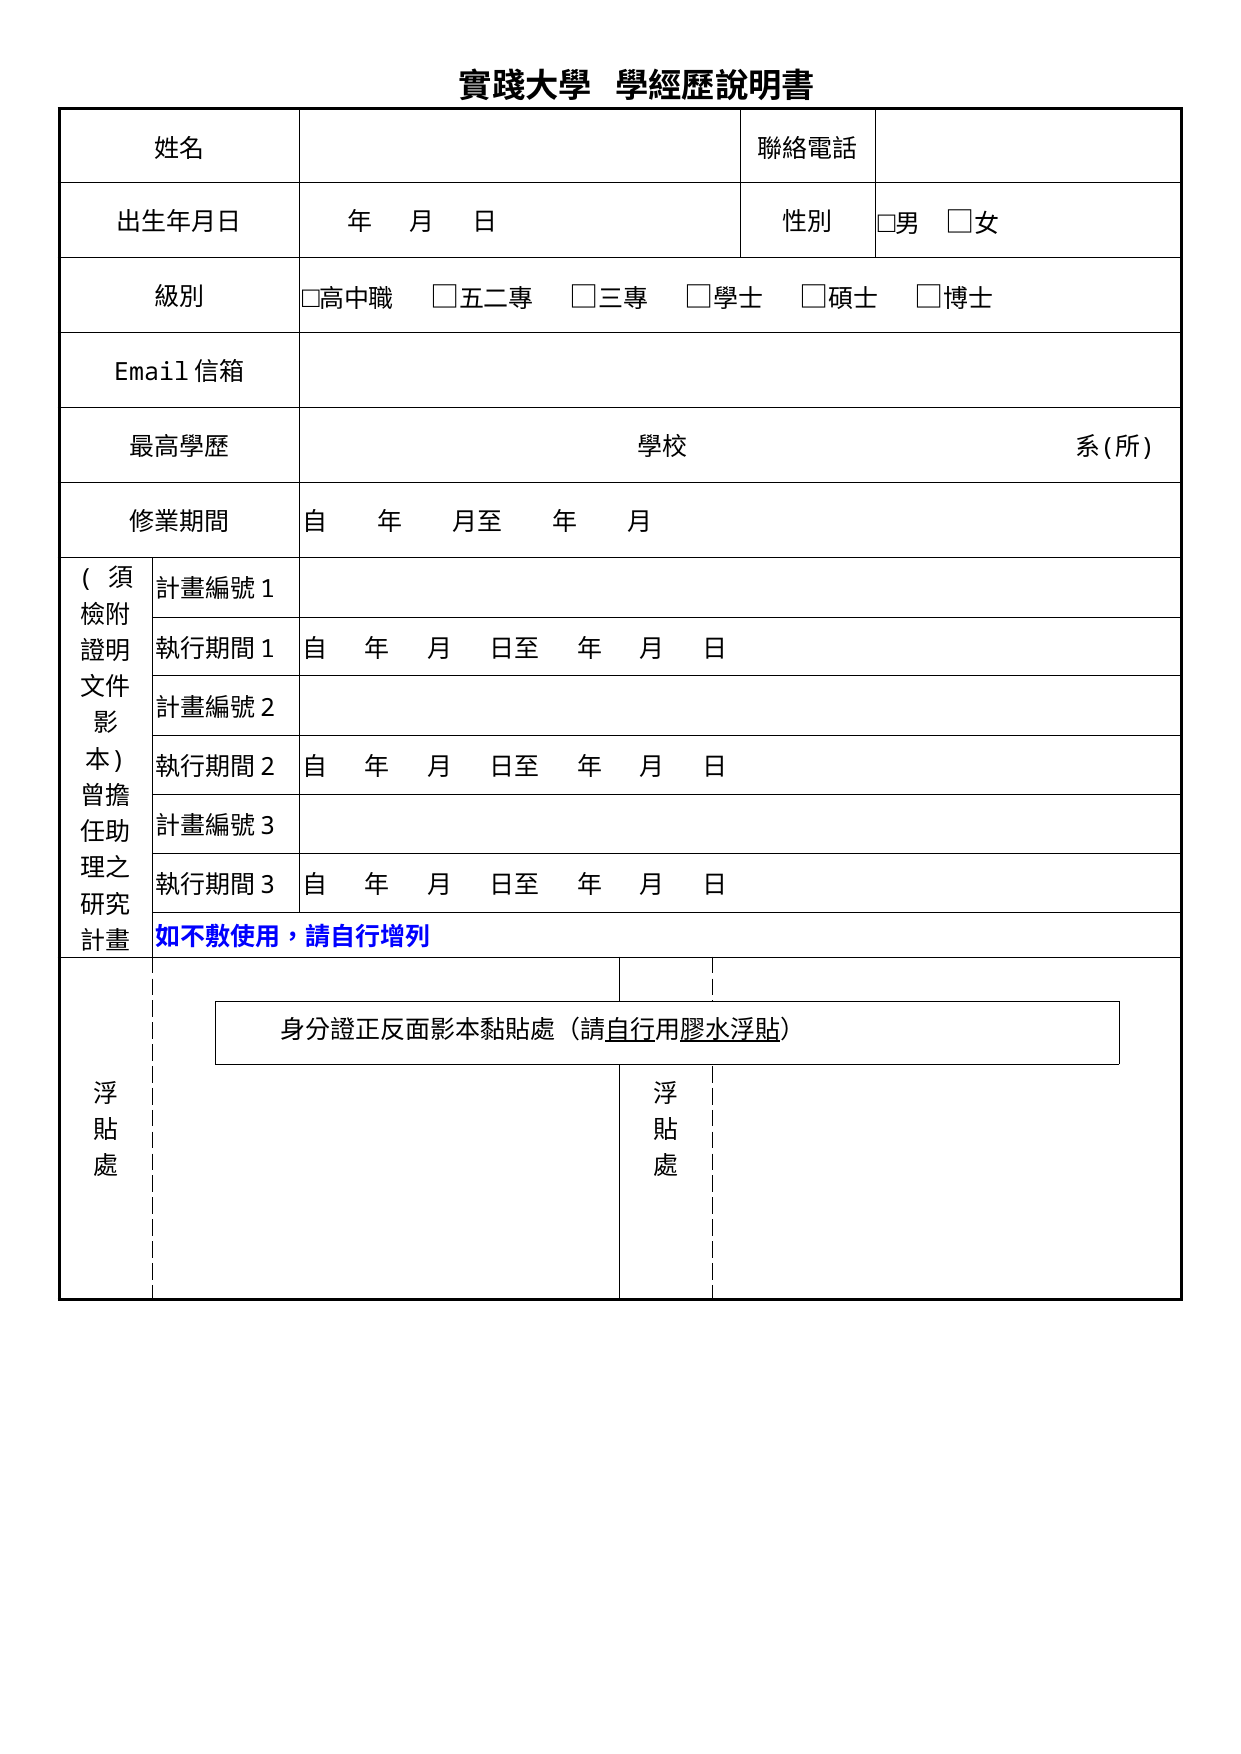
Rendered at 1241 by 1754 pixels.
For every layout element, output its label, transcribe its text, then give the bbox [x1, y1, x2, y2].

table_cell [433, 1065, 526, 1298]
table_cell [239, 958, 340, 1001]
table_cell 浮 貼 處 [620, 1065, 712, 1298]
table_header 姓名 [61, 110, 299, 182]
table_cell 浮 貼 處 [61, 958, 152, 1298]
table_cell 自 年 月 日至 年 月 日 [300, 618, 1180, 675]
table_cell [712, 1065, 805, 1298]
table_header [876, 110, 1180, 182]
table_cell 學校 系(所) [300, 408, 1180, 482]
table_header [300, 110, 740, 182]
table_cell [340, 1065, 433, 1298]
table_cell 自 年 月 日至 年 月 日 [300, 854, 1180, 912]
table_cell [898, 958, 991, 1001]
table_cell 自 年 月 日至 年 月 日 [300, 736, 1180, 793]
table_cell 年 月 日 [300, 183, 740, 257]
table_cell [433, 958, 526, 1001]
table_cell [991, 1065, 1084, 1298]
table_cell 執行期間2 [153, 736, 299, 793]
table_cell [1084, 958, 1180, 1298]
table_cell [898, 1065, 991, 1298]
table_cell 自 年 月至 年 月 [300, 483, 1180, 557]
table_cell 計畫編號1 [153, 558, 299, 616]
table_cell [340, 958, 433, 1001]
table_cell 計畫編號2 [153, 676, 299, 734]
table_cell 出生年月日 [61, 183, 299, 257]
table_cell □男 □女 [876, 183, 1180, 257]
table_cell 最高學歷 [61, 408, 299, 482]
table_header 聯絡電話 [741, 110, 875, 182]
table_cell [712, 958, 805, 1001]
table_cell 執行期間1 [153, 618, 299, 675]
table_cell [152, 958, 239, 1298]
table_cell 計畫編號3 [153, 795, 299, 853]
table_cell [300, 795, 1180, 853]
table_cell □高中職 □五二專 □三專 □學士 □碩士 □博士 [300, 258, 1180, 332]
table_cell Email信箱 [61, 333, 299, 407]
table_cell 如不敷使用，請自行增列 [153, 913, 1180, 957]
table_cell ( 須檢附證明文件影本) 曾擔任助理之研究計畫 [61, 558, 152, 957]
table_cell 修業期間 [61, 483, 299, 557]
table_cell 執行期間3 [153, 854, 299, 912]
table_cell [620, 958, 712, 1001]
text 實踐大學 學經歷說明書 [59, 59, 1181, 107]
table_cell [805, 958, 898, 1001]
table_cell [300, 558, 1180, 616]
table_cell [216, 1002, 1119, 1064]
table_cell 級別 [61, 258, 299, 332]
table_cell [300, 333, 1180, 407]
table_cell [239, 1065, 340, 1298]
table_cell [300, 676, 1180, 734]
table_cell [805, 1065, 898, 1298]
table_cell [526, 1065, 619, 1298]
table_cell [991, 958, 1084, 1001]
table_cell 性別 [741, 183, 875, 257]
table_cell [526, 958, 619, 1001]
